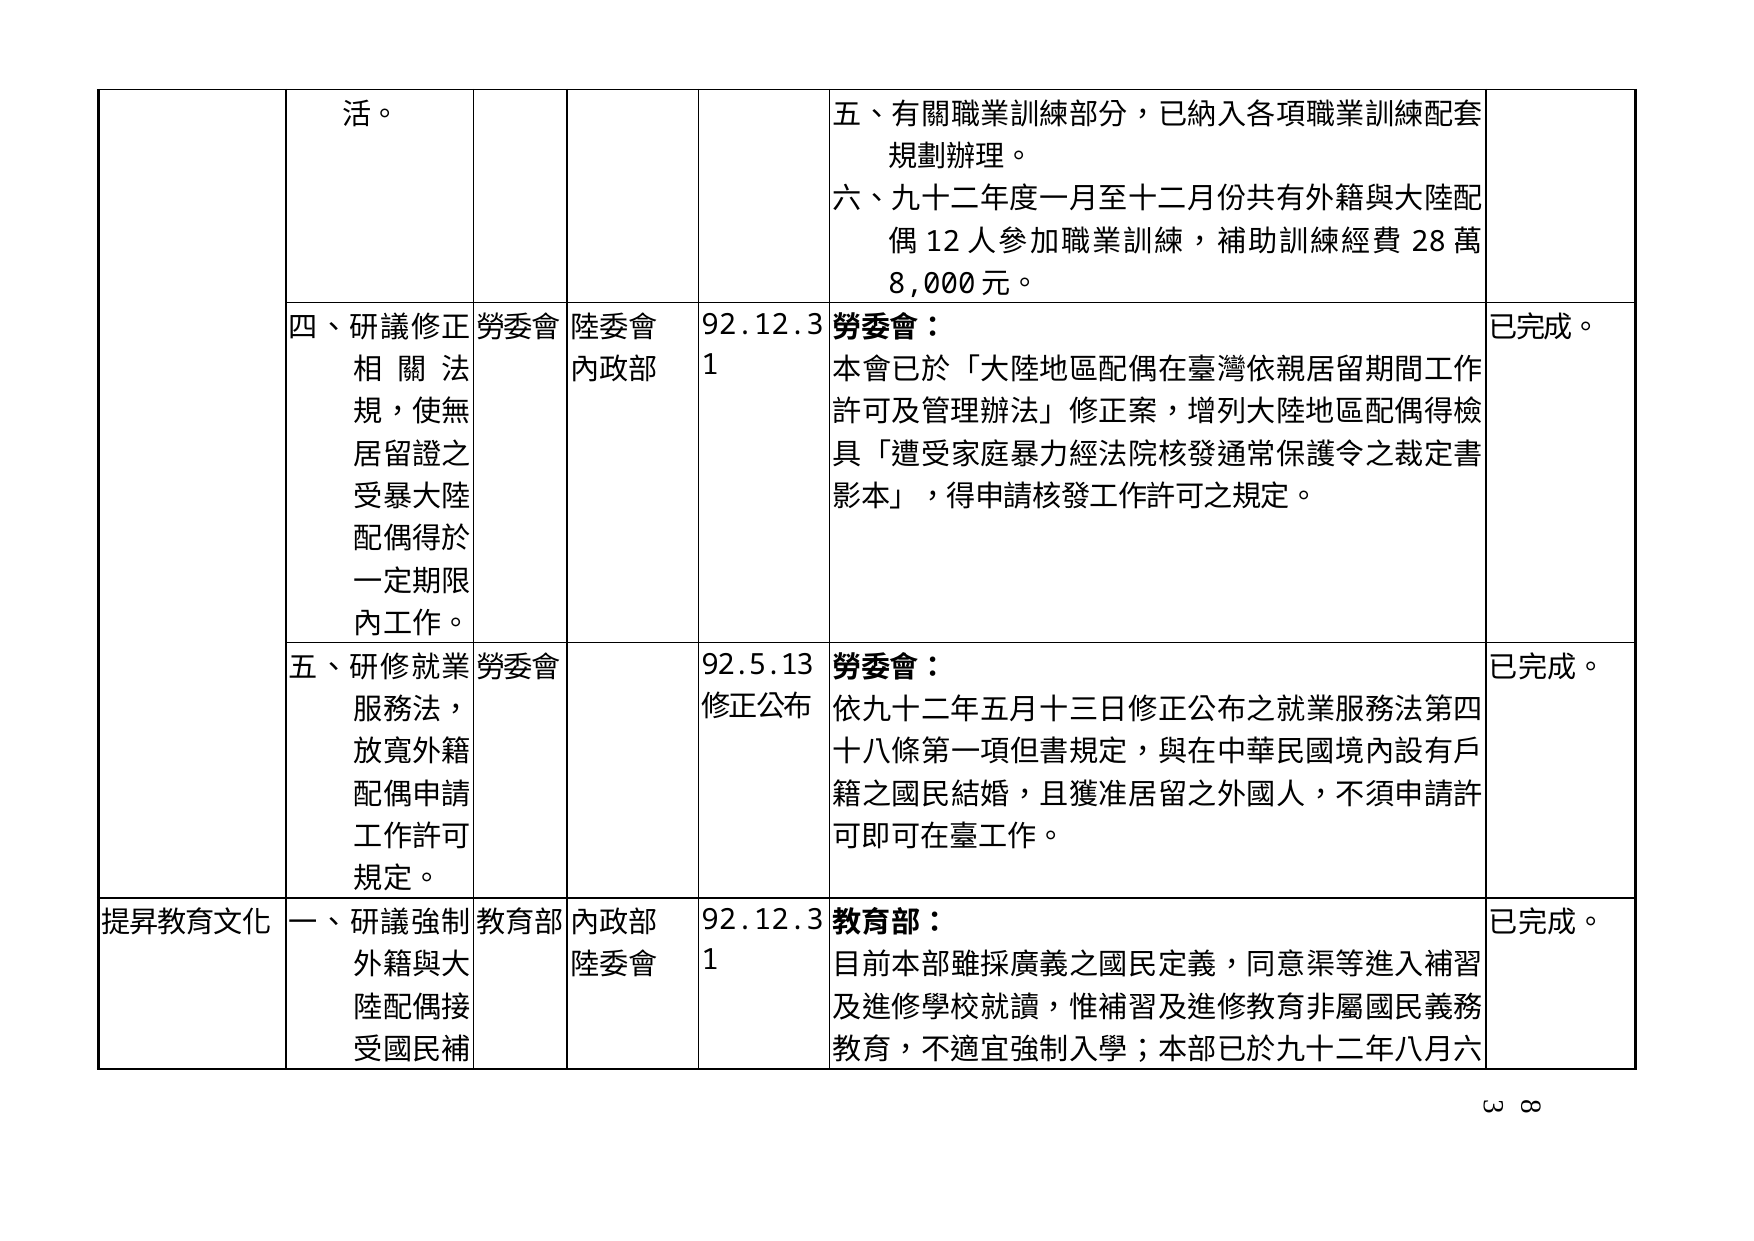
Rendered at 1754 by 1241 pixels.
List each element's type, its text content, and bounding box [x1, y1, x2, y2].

table_cell 提昇教育文化 [100, 899, 285, 1068]
table_cell 已完成。 [1487, 303, 1634, 642]
table_cell 勞委會 [474, 303, 566, 642]
table_cell [1487, 90, 1634, 302]
table_cell 教育部： 目前本部雖採廣義之國民定義，同意渠等進入補習及進修學校就讀，惟補習及進修教育非屬國民義務教育，不適宜強制入學；本部已於九十二年八月六 [830, 899, 1485, 1068]
table_cell 一、研議強制外籍與大陸配偶接受國民補 [287, 899, 473, 1068]
table_cell 92.5.13修正公布 [699, 643, 829, 897]
table_cell [100, 90, 285, 897]
table_cell 活。 [287, 90, 473, 302]
table_cell 勞委會 [474, 643, 566, 897]
table_cell [568, 90, 698, 302]
table_cell 已完成。 [1487, 643, 1634, 897]
table_cell 五、有關職業訓練部分，已納入各項職業訓練配套規劃辦理。 六、九十二年度一月至十二月份共有外籍與大陸配偶12人參加職業訓練，補助訓練經費28萬8,000元。 [830, 90, 1485, 302]
table_cell 教育部 [474, 899, 566, 1068]
table_cell [474, 90, 566, 302]
table_cell 陸委會 內政部 [568, 303, 698, 642]
table_cell 已完成。 [1487, 899, 1634, 1068]
table_cell [699, 90, 829, 302]
table_cell 勞委會： 本會已於「大陸地區配偶在臺灣依親居留期間工作許可及管理辦法」修正案，增列大陸地區配偶得檢具「遭受家庭暴力經法院核發通常保護令之裁定書影本」，得申請核發工作許可之規定。 [830, 303, 1485, 642]
table_cell 五、研修就業服務法，放寬外籍配偶申請工作許可規定。 [287, 643, 473, 897]
table_cell 92.12.31 [699, 303, 829, 642]
table_cell 內政部 陸委會 [568, 899, 698, 1068]
table_cell 勞委會： 依九十二年五月十三日修正公布之就業服務法第四十八條第一項但書規定，與在中華民國境內設有戶籍之國民結婚，且獲准居留之外國人，不須申請許可即可在臺工作。 [830, 643, 1485, 897]
table_cell 92.12.31 [699, 899, 829, 1068]
table_cell [568, 643, 698, 897]
table_cell 四、研議修正相關法規，使無居留證之受暴大陸配偶得於一定期限內工作。 [287, 303, 473, 642]
